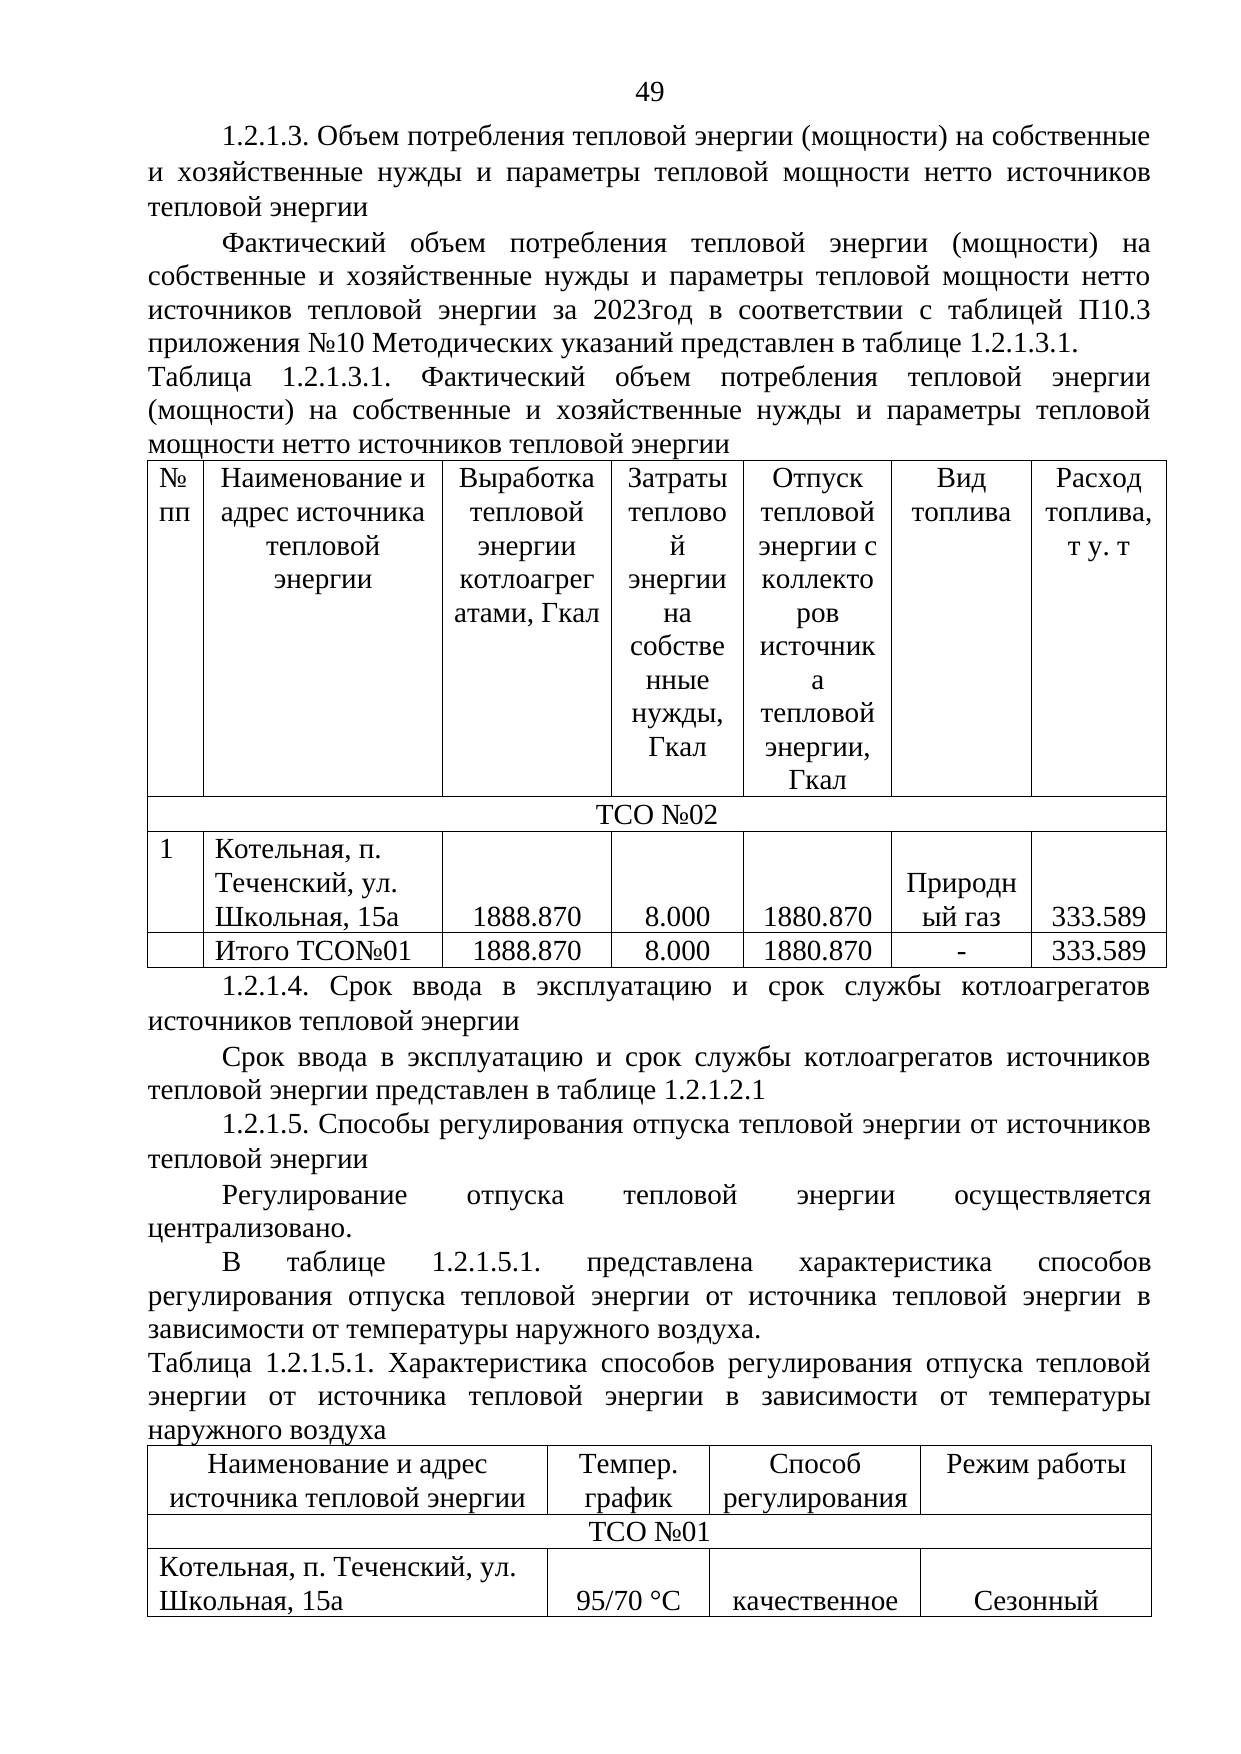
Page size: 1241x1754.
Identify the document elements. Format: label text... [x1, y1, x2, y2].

table_cell Сезонный [921, 1549, 1151, 1616]
text Срок ввода в эксплуатацию и срок службы котлоагрегатов источников тепловой энергии представлен в таблице 1.2.1.2.1 [148, 1039, 1152, 1106]
table_cell 95/70 °С [548, 1549, 709, 1616]
table_cell Природный газ [892, 832, 1031, 932]
table_cell 1880.870 [744, 933, 891, 967]
table_cell - [892, 933, 1031, 967]
table_header Выработка тепловой энергии котлоагрегатами, Гкал [443, 461, 611, 796]
table_header Расход топлива, т у. т [1032, 461, 1166, 796]
table_header Наименование и адрес источника тепловой энергии [204, 461, 442, 796]
table_cell Котельная, п. Теченский, ул. Школьная, 15а [148, 1549, 547, 1616]
text Таблица 1.2.1.3.1. Фактический объем потребления тепловой энергии (мощности) на собственные и хозяйственные нужды и параметры тепловой мощности нетто источников тепловой энергии [148, 359, 1152, 459]
table_cell [148, 933, 203, 967]
text 1.2.1.3. Объем потребления тепловой энергии (мощности) на собственные и хозяйственные нужды и параметры тепловой мощности нетто источников тепловой энергии [148, 118, 1152, 223]
text Фактический объем потребления тепловой энергии (мощности) на собственные и хозяйственные нужды и параметры тепловой мощности нетто источников тепловой энергии за 2023год в соответствии с таблицей П10.3 приложения №10 Методических указаний представлен в таблице 1.2.1.3.1. [148, 225, 1152, 359]
table_cell 8.000 [612, 832, 743, 932]
text Регулирование отпуска тепловой энергии осуществляется централизовано. [148, 1177, 1152, 1244]
table_header Затраты тепловой энергии на собственные нужды, Гкал [612, 461, 743, 796]
table_cell 1 [148, 832, 203, 932]
table_header № пп [148, 461, 203, 796]
table_cell 1888.870 [443, 933, 611, 967]
text 1.2.1.5. Способы регулирования отпуска тепловой энергии от источников тепловой энергии [148, 1106, 1152, 1175]
table_header Отпуск тепловой энергии с коллекторов источника тепловой энергии, Гкал [744, 461, 891, 796]
table_cell ТСО №01 [148, 1515, 1151, 1548]
table_cell Котельная, п. Теченский, ул. Школьная, 15а [204, 832, 442, 932]
text В таблице 1.2.1.5.1. представлена характеристика способов регулирования отпуска тепловой энергии от источника тепловой энергии в зависимости от температуры наружного воздуха. [148, 1244, 1152, 1345]
table_cell 8.000 [612, 933, 743, 967]
table_cell 333.589 [1032, 832, 1166, 932]
table_header Способ регулирования [710, 1446, 920, 1513]
table_cell качественное [710, 1549, 920, 1616]
text 1.2.1.4. Срок ввода в эксплуатацию и срок службы котлоагрегатов источников тепловой энергии [148, 968, 1152, 1037]
table_cell ТСО №02 [148, 797, 1166, 831]
table_header Вид топлива [892, 461, 1031, 796]
table_cell Итого ТСО№01 [204, 933, 442, 967]
text Таблица 1.2.1.5.1. Характеристика способов регулирования отпуска тепловой энергии от источника тепловой энергии в зависимости от температуры наружного воздуха [148, 1345, 1152, 1445]
table_cell 1880.870 [744, 832, 891, 932]
table_header Режим работы [921, 1446, 1151, 1513]
table_cell 333.589 [1032, 933, 1166, 967]
table_header Наименование и адрес источника тепловой энергии [148, 1446, 547, 1513]
table_cell 1888.870 [443, 832, 611, 932]
table_header Темпер. график [548, 1446, 709, 1513]
